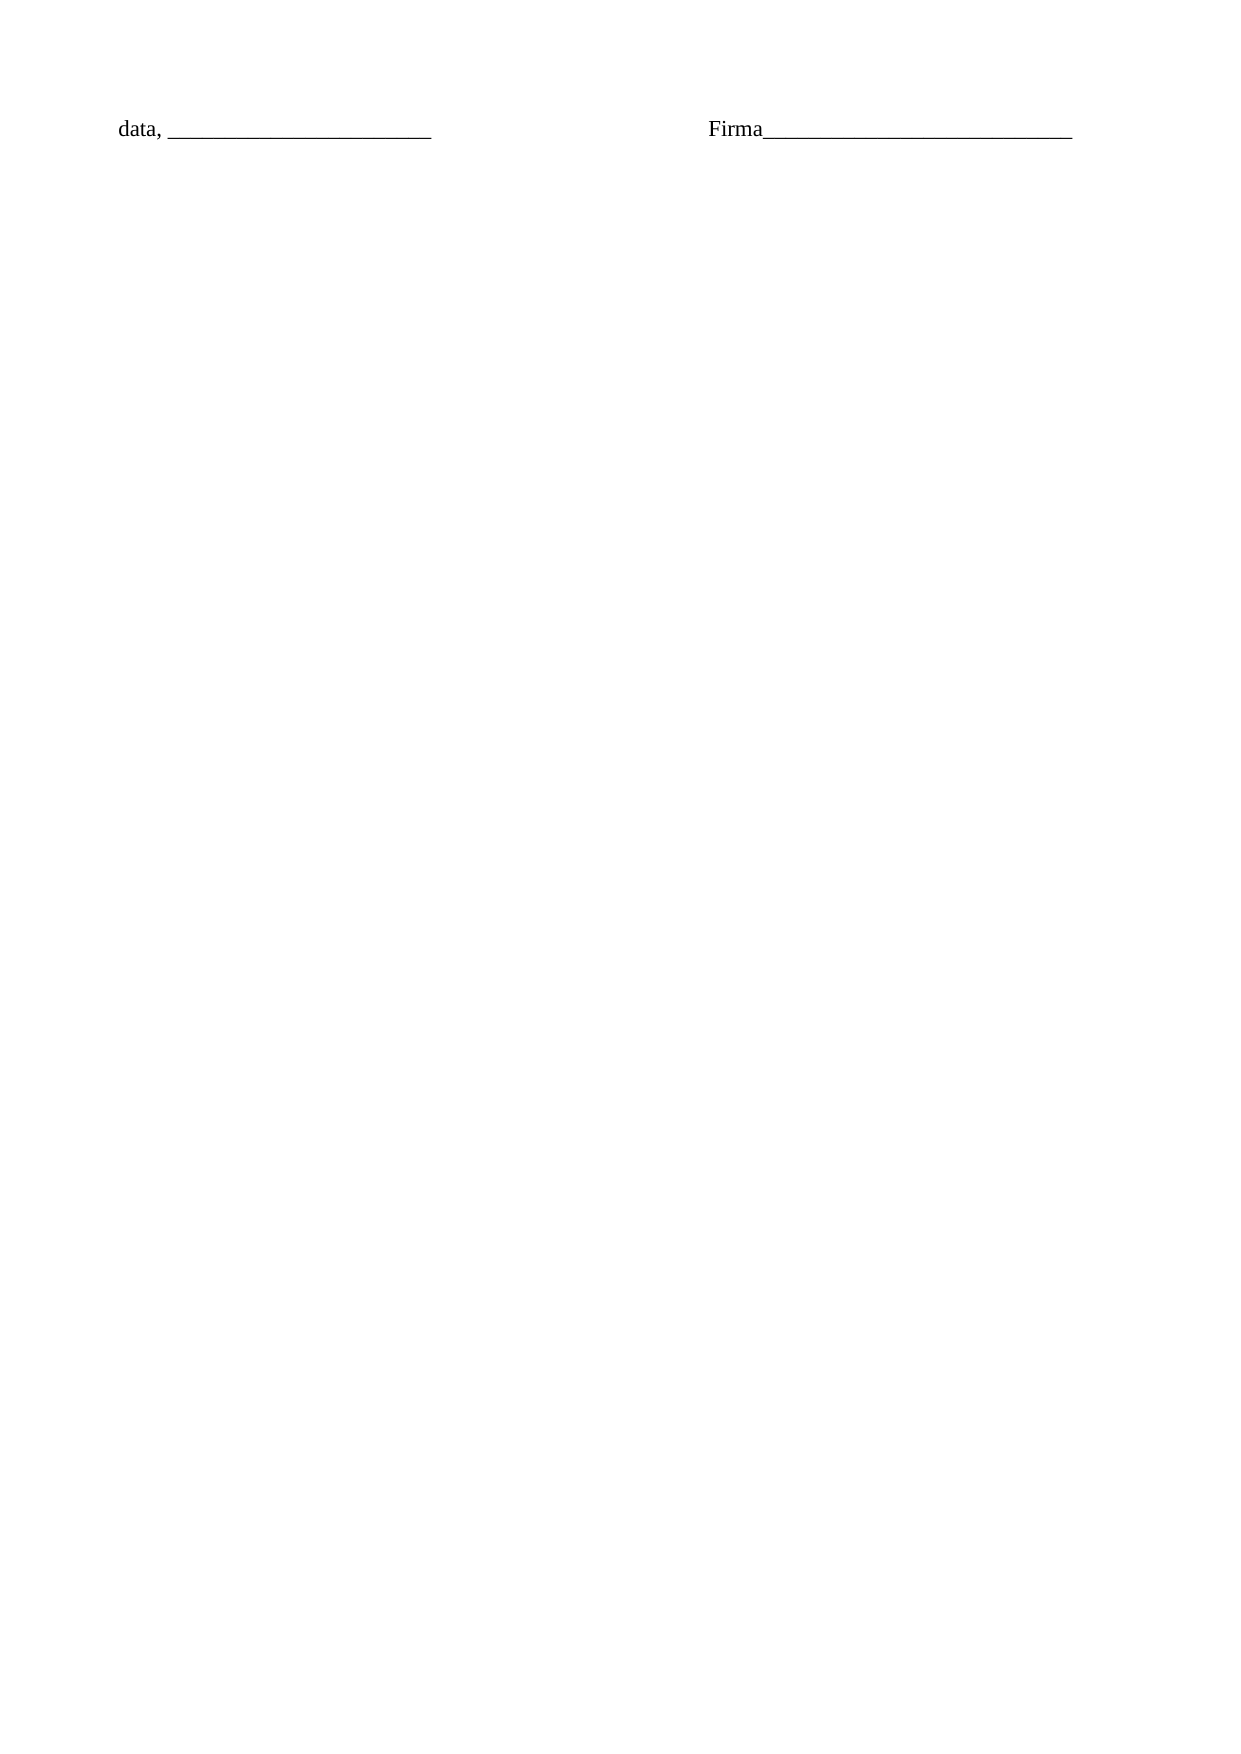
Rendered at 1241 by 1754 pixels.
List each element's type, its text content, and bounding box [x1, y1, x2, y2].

text data, _______________________ Firma___________________________ [118, 115, 1122, 141]
